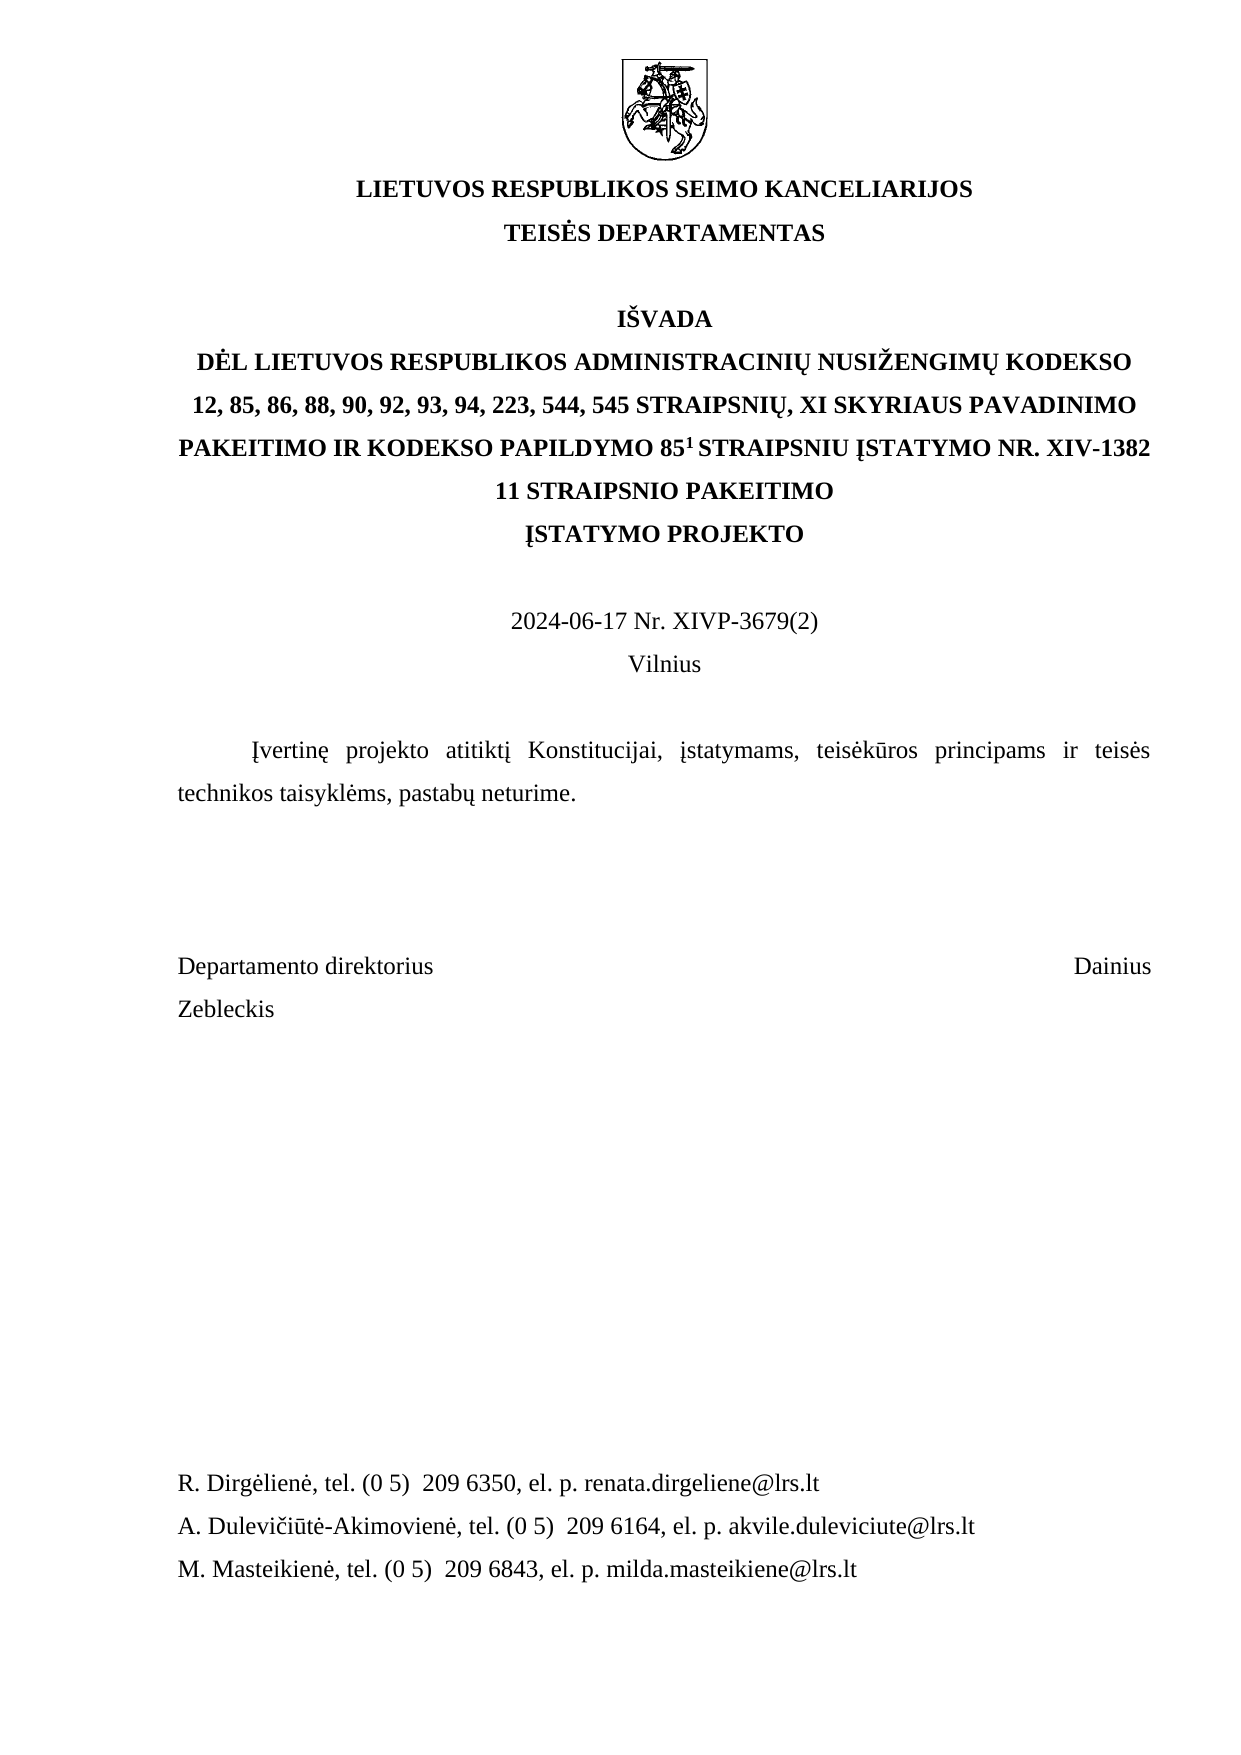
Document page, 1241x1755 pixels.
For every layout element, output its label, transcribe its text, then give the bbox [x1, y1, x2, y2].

text Vilnius [177, 649, 1152, 678]
subtitle TEISĖS DEPARTAMENTAS [177, 218, 1152, 246]
text LIETUVOS RESPUBLIKOS SEIMO KANCELIARIJOS [177, 174, 1152, 203]
text Įvertinę projekto atitiktį Konstitucijai, įstatymams, teisėkūros principams ir teisės technikos taisyklėms, pastabų neturime. [177, 735, 1152, 807]
text DĖL LIETUVOS RESPUBLIKOS ADMINISTRACINIŲ NUSIŽENGIMŲ KODEKSO [177, 347, 1152, 376]
text M. Masteikienė, tel. (0 5) 209 6843, el. p. milda.masteikiene@lrs.lt [177, 1554, 1152, 1583]
text Departamento direktorius Dainius Zebleckis [177, 951, 1152, 1023]
text 12, 85, 86, 88, 90, 92, 93, 94, 223, 544, 545 STRAIPSNIŲ, XI SKYRIAUS PAVADINIMO PAKEITIMO IR KODEKSO PAPILDYMO 851 STRAIPSNIU ĮSTATYMO NR. XIV-1382 11 STRAIPSNIO PAKEITIMO [177, 390, 1152, 505]
text ĮSTATYMO PROJEKTO [177, 519, 1152, 548]
text R. Dirgėlienė, tel. (0 5) 209 6350, el. p. renata.dirgeliene@lrs.lt [177, 1468, 1152, 1497]
text 2024-06-17 Nr. XIVP-3679(2) [177, 606, 1152, 634]
text A. Dulevičiūtė-Akimovienė, tel. (0 5) 209 6164, el. p. akvile.duleviciute@lrs.lt [177, 1511, 1152, 1540]
text IŠVADA [177, 304, 1152, 333]
